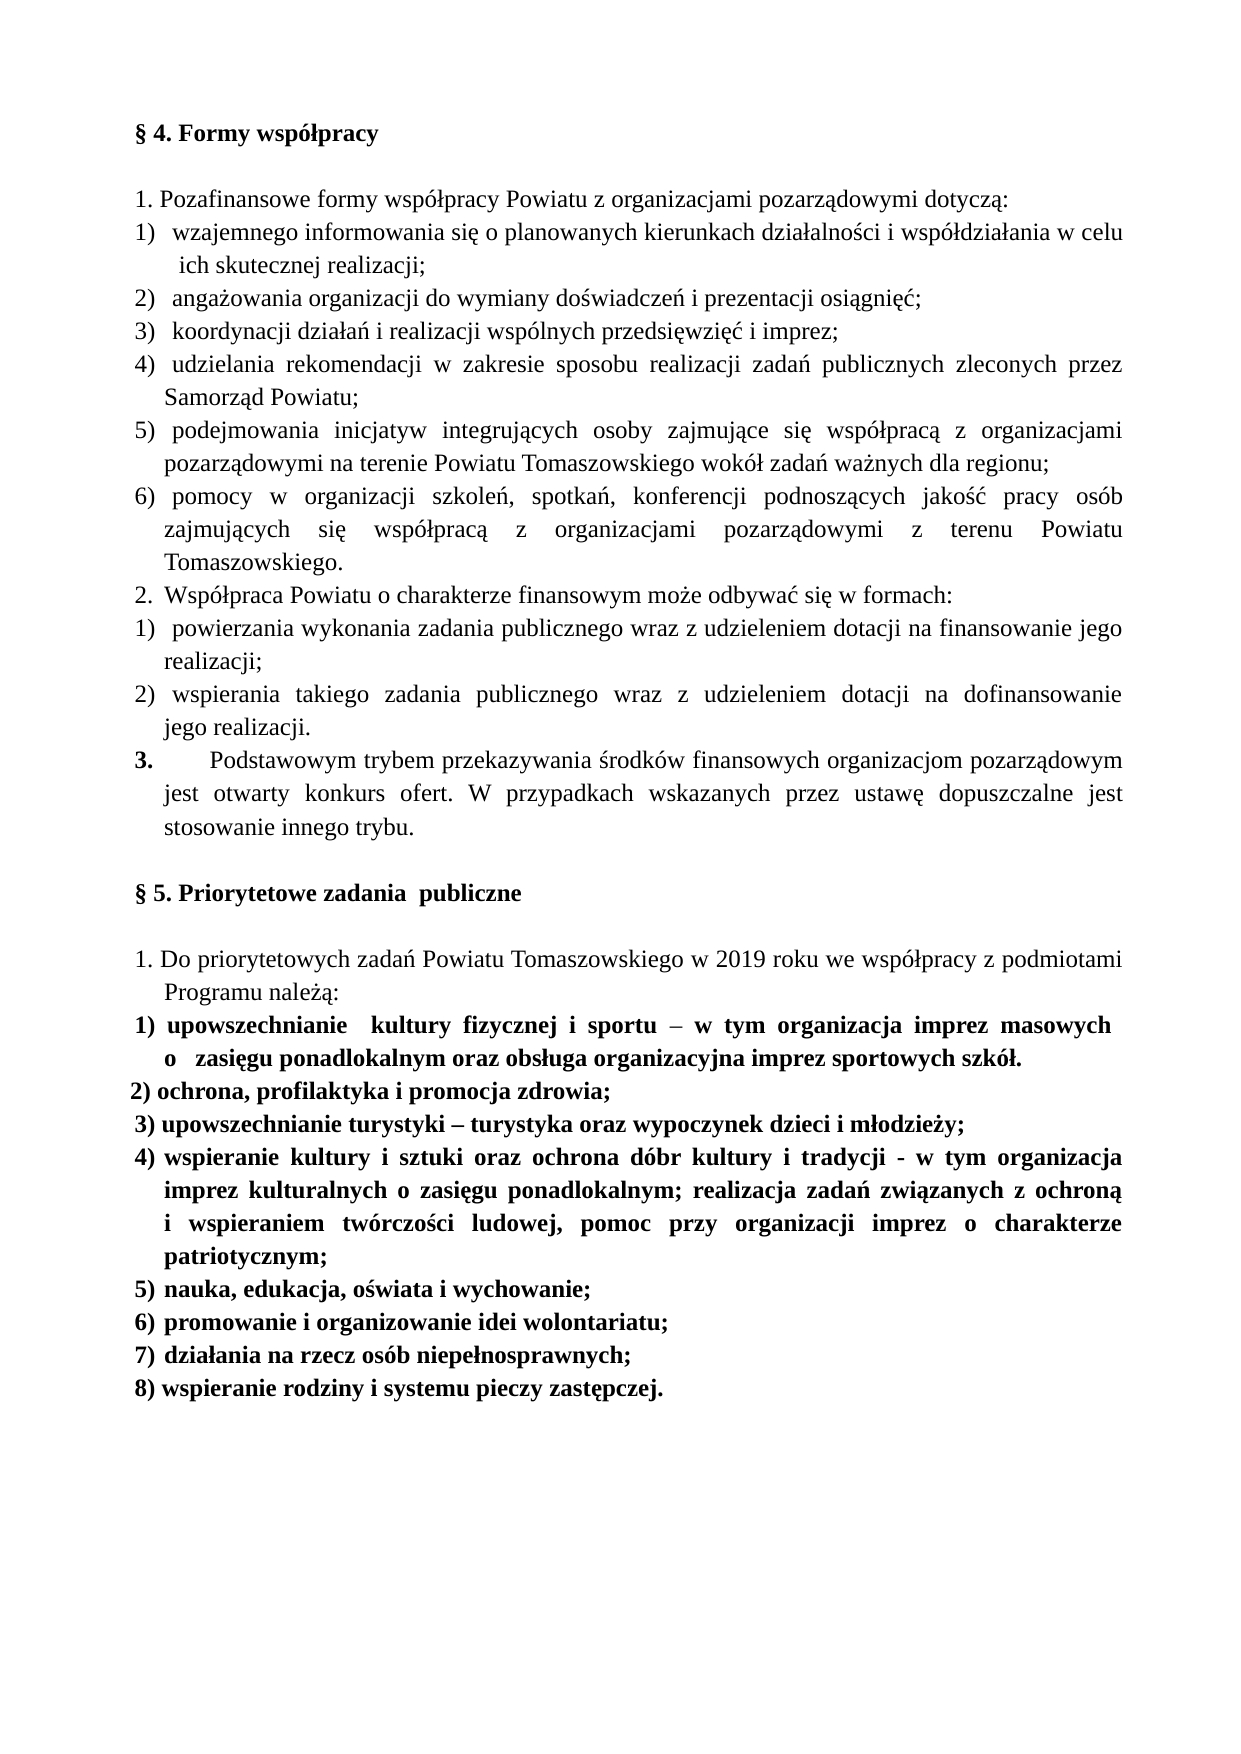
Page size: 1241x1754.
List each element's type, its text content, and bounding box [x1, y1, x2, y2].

list Współpraca Powiatu o charakterze finansowym może odbywać się w formach: [134, 580, 1123, 609]
list nauka, edukacja, oświata i wychowanie; [134, 1274, 1123, 1303]
text 2) ochrona, profilaktyka i promocja zdrowia; [67, 1076, 1123, 1104]
list podejmowania inicjatyw integrujących osoby zajmujące się współpracą z organizacjami pozarządowymi na terenie Powiatu Tomaszowskiego wokół zadań ważnych dla regionu; [134, 415, 1123, 477]
list pomocy w organizacji szkoleń, spotkań, konferencji podnoszących jakość pracy osób zajmujących się współpracą z organizacjami pozarządowymi z terenu Powiatu Tomaszowskiego. [134, 481, 1123, 576]
text 1. Do priorytetowych zadań Powiatu Tomaszowskiego w 2019 roku we współpracy z podmiotami Programu należą: [134, 944, 1123, 1005]
list 8) wspieranie rodziny i systemu pieczy zastępczej. [97, 1373, 1123, 1402]
list wspieranie kultury i sztuki oraz ochrona dóbr kultury i tradycji - w tym organizacja imprez kulturalnych o zasięgu ponadlokalnym; realizacja zadań związanych z ochroną i wspieraniem twórczości ludowej, pomoc przy organizacji imprez o charakterze patriotycznym; [134, 1142, 1123, 1269]
text 1) upowszechnianie kultury fizycznej i sportu – w tym organizacja imprez masowych o zasięgu ponadlokalnym oraz obsługa organizacyjna imprez sportowych szkół. [134, 1010, 1123, 1071]
list działania na rzecz osób niepełnosprawnych; [134, 1340, 1123, 1369]
text 1. Pozafinansowe formy współpracy Powiatu z organizacjami pozarządowymi dotyczą: [134, 184, 1123, 213]
list § 5. Priorytetowe zadania publiczne [134, 878, 1123, 906]
list Podstawowym trybem przekazywania środków finansowych organizacjom pozarządowym jest otwarty konkurs ofert. W przypadkach wskazanych przez ustawę dopuszczalne jest stosowanie innego trybu. [134, 746, 1123, 840]
text 3) upowszechnianie turystyki – turystyka oraz wypoczynek dzieci i młodzieży; [134, 1109, 1123, 1137]
list wspierania takiego zadania publicznego wraz z udzieleniem dotacji na dofinansowanie jego realizacji. [134, 679, 1123, 741]
list powierzania wykonania zadania publicznego wraz z udzieleniem dotacji na finansowanie jego realizacji; [134, 613, 1123, 675]
list koordynacji działań i realizacji wspólnych przedsięwzięć i imprez; [134, 316, 1123, 345]
list udzielania rekomendacji w zakresie sposobu realizacji zadań publicznych zleconych przez Samorząd Powiatu; [134, 349, 1123, 411]
list § 4. Formy współpracy [134, 118, 1123, 147]
list angażowania organizacji do wymiany doświadczeń i prezentacji osiągnięć; [134, 283, 1123, 312]
list promowanie i organizowanie idei wolontariatu; [134, 1307, 1123, 1336]
list wzajemnego informowania się o planowanych kierunkach działalności i współdziałania w celu ich skutecznej realizacji; [134, 217, 1123, 279]
